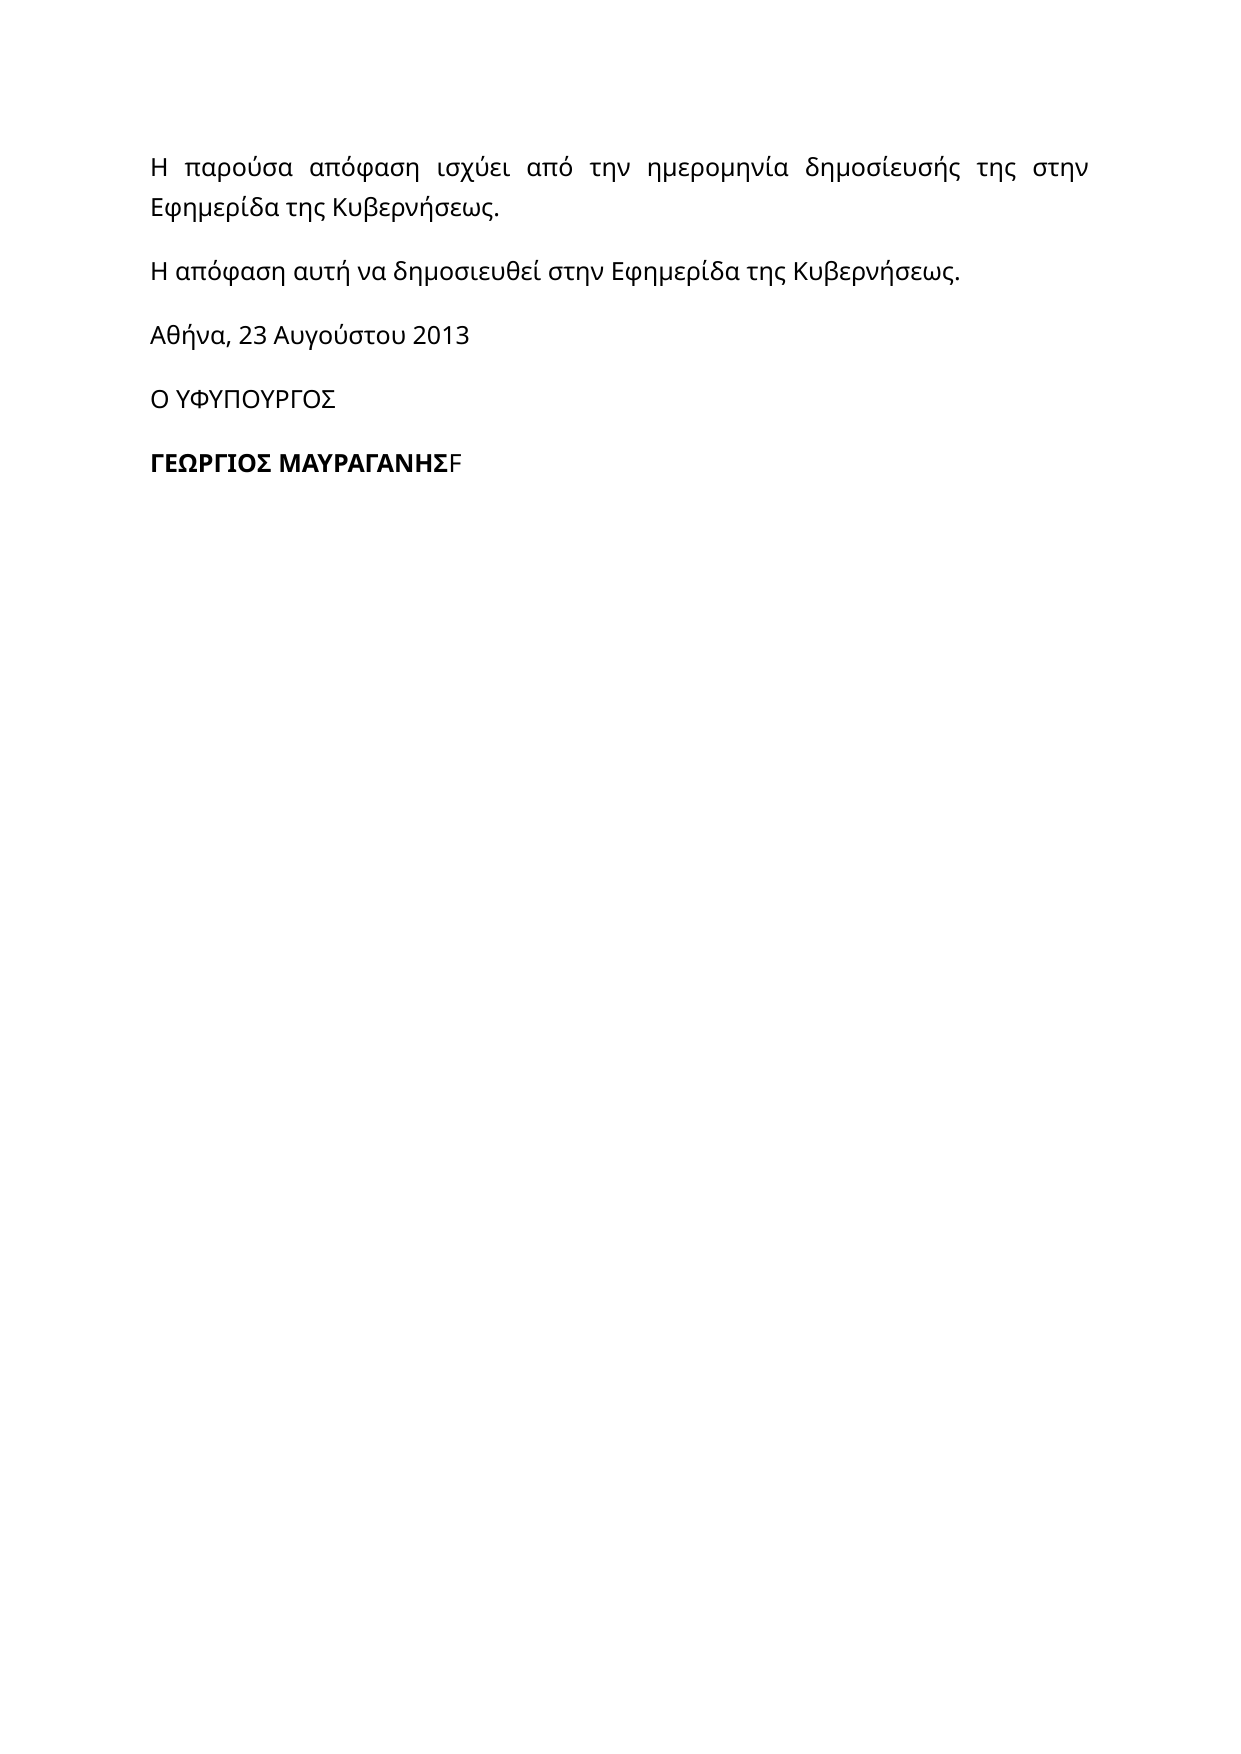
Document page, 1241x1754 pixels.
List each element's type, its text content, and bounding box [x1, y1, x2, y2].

text ΓΕΩΡΓΙΟΣ ΜΑΥΡΑΓΑΝΗΣF [150, 446, 1090, 480]
text Αθήνα, 23 Αυγούστου 2013 [150, 317, 1090, 352]
text Η απόφαση αυτή να δημοσιευθεί στην Εφημερίδα της Κυβερνήσεως. [150, 253, 1090, 287]
text Η παρούσα απόφαση ισχύει από την ημερομηνία δημοσίευσής της στην Εφημερίδα της Κυβερνήσεως. [150, 150, 1090, 223]
text Ο ΥΦΥΠΟΥΡΓΟΣ [150, 382, 1090, 416]
